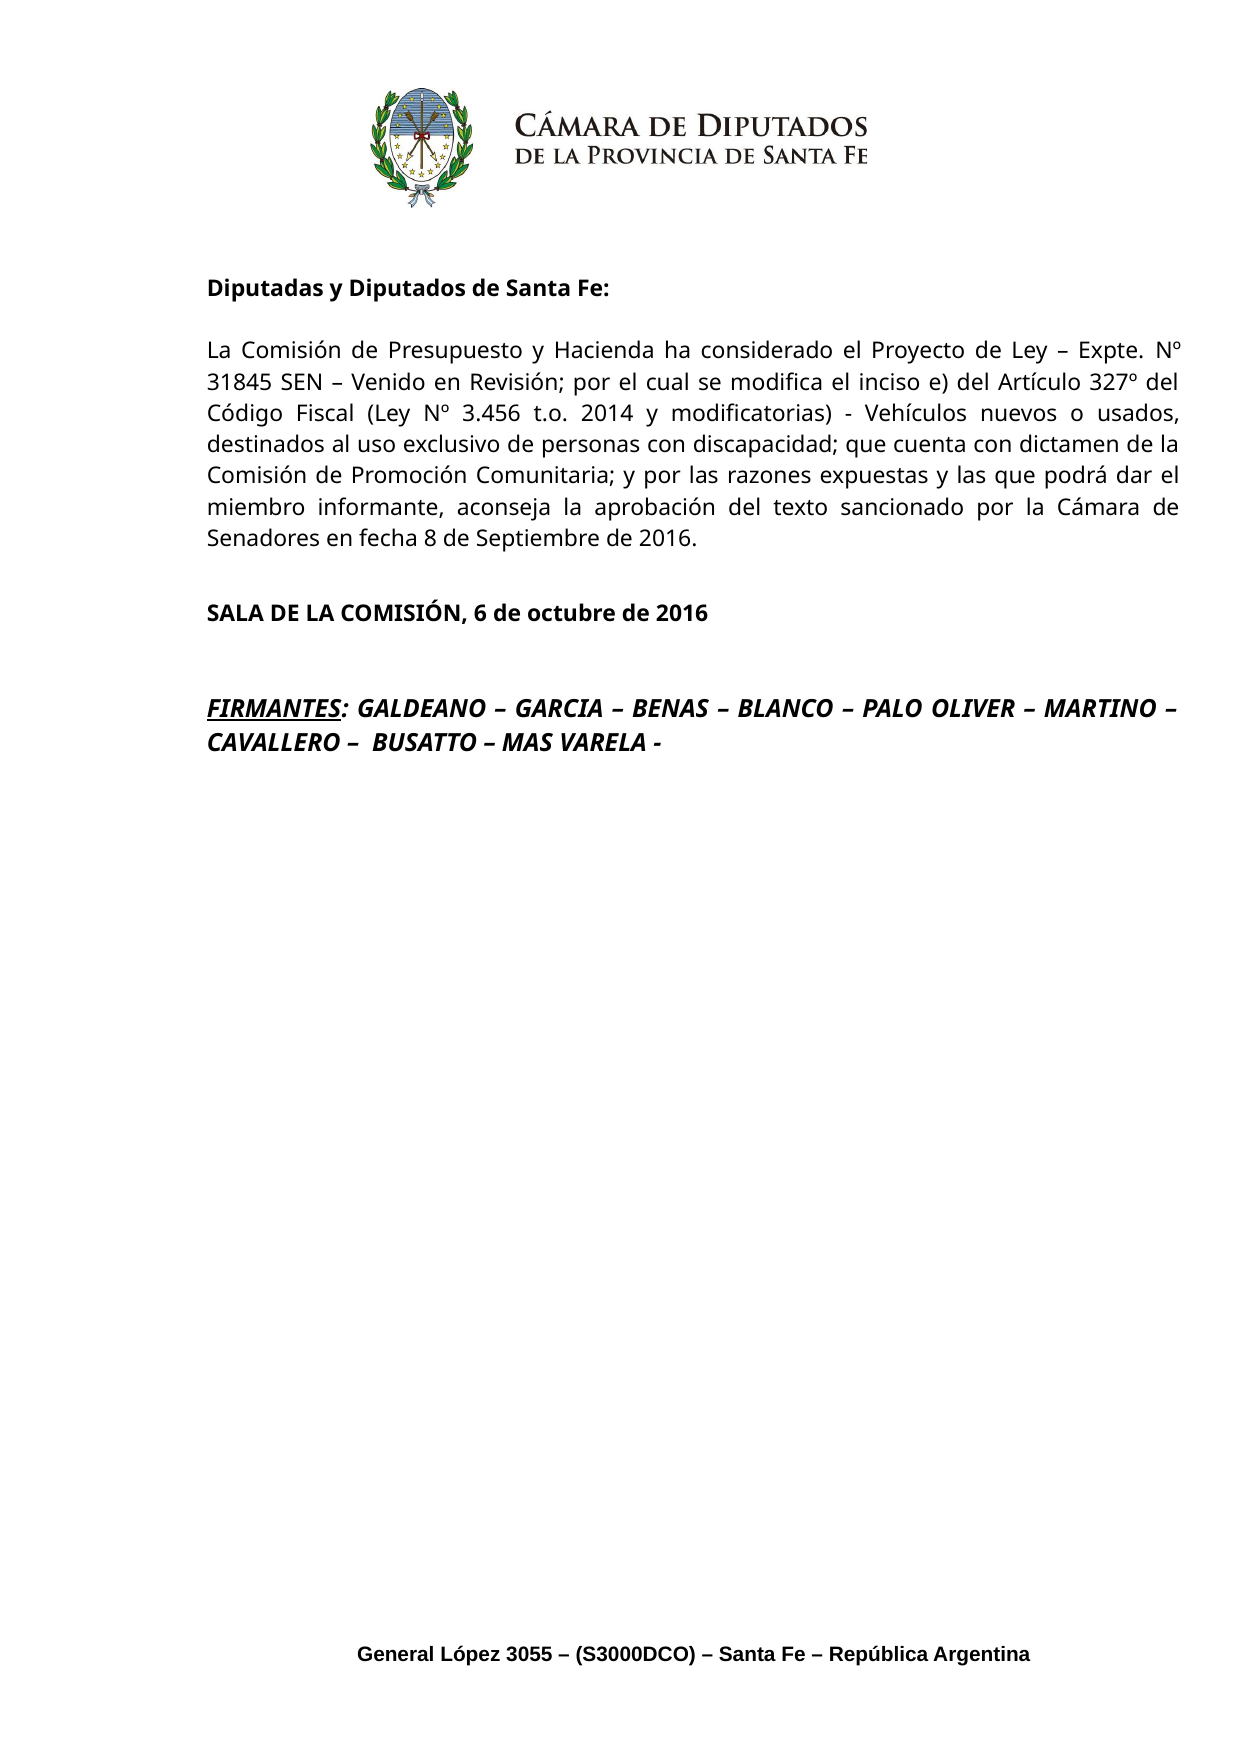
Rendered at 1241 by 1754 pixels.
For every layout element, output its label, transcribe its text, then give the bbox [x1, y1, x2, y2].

picture [370, 88, 868, 212]
text Diputadas y Diputados de Santa Fe: [207, 272, 1181, 303]
text FIRMANTES: GALDEANO – GARCIA – BENAS – BLANCO – PALO OLIVER – MARTINO – CAVALLERO – BUSATTO – MAS VARELA - [207, 690, 1181, 758]
text SALA DE LA COMISIÓN, 6 de octubre de 2016 [207, 597, 1181, 628]
text La Comisión de Presupuesto y Hacienda ha considerado el Proyecto de Ley – Expte. Nº 31845 SEN – Venido en Revisión; por el cual se modifica el inciso e) del Artículo 327º del Código Fiscal (Ley Nº 3.456 t.o. 2014 y modificatorias) - Vehículos nuevos o usados, destinados al uso exclusivo de personas con discapacidad; que cuenta con dictamen de la Comisión de Promoción Comunitaria; y por las razones expuestas y las que podrá dar el miembro informante, aconseja la aprobación del texto sancionado por la Cámara de Senadores en fecha 8 de Septiembre de 2016. [207, 334, 1181, 553]
